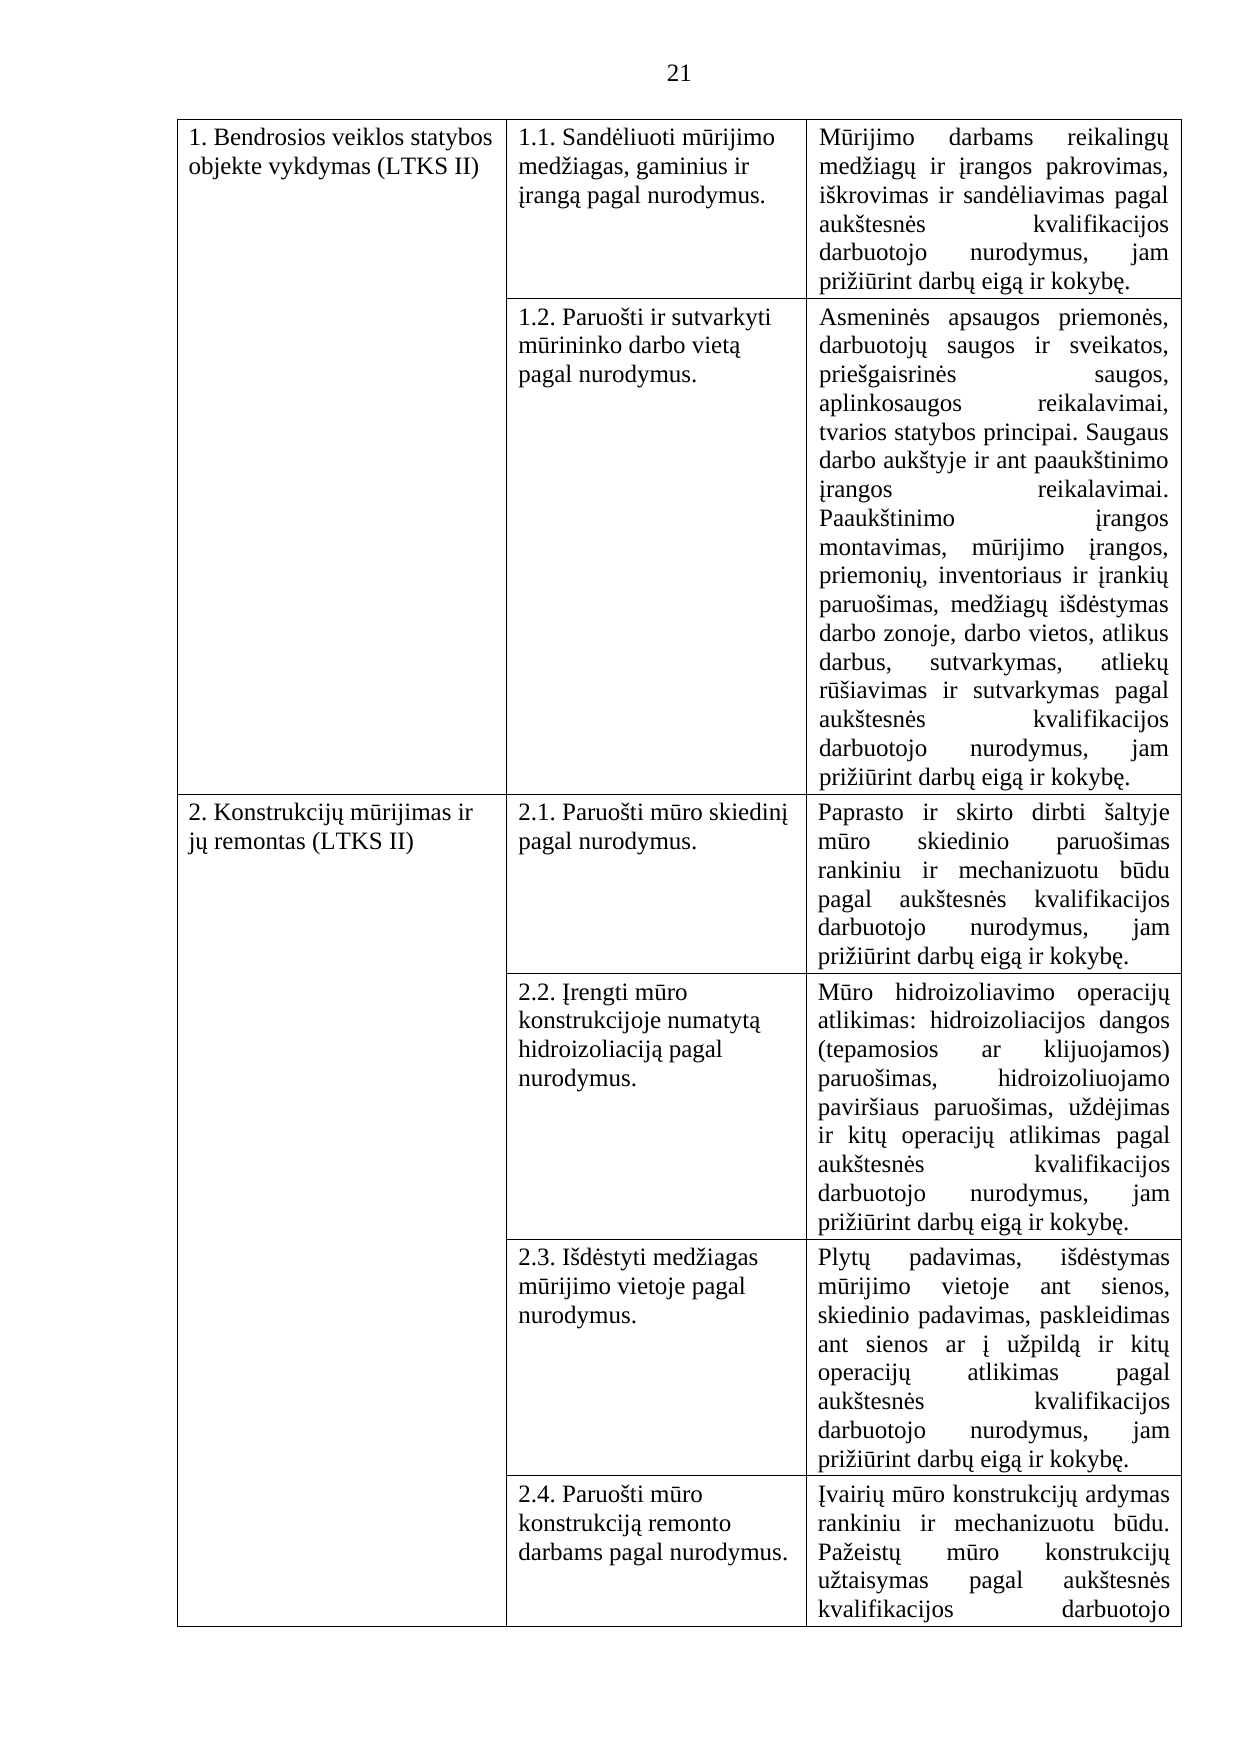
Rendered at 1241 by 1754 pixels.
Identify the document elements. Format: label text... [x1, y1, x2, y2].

table_cell Plytų padavimas, išdėstymas mūrijimo vietoje ant sienos, skiedinio padavimas, paskleidimas ant sienos ar į užpildą ir kitų operacijų atlikimas pagal aukštesnės kvalifikacijos darbuotojo nurodymus, jam prižiūrint darbų eigą ir kokybę. [807, 1240, 1181, 1475]
table_cell 2. Konstrukcijų mūrijimas ir jų remontas (LTKS II) [178, 795, 506, 1626]
table_cell 2.1. Paruošti mūro skiedinį pagal nurodymus. [507, 795, 806, 973]
table_cell Mūro hidroizoliavimo operacijų atlikimas: hidroizoliacijos dangos (tepamosios ar klijuojamos) paruošimas, hidroizoliuojamo paviršiaus paruošimas, uždėjimas ir kitų operacijų atlikimas pagal aukštesnės kvalifikacijos darbuotojo nurodymus, jam prižiūrint darbų eigą ir kokybę. [807, 974, 1181, 1238]
table_cell 2.4. Paruošti mūro konstrukciją remonto darbams pagal nurodymus. [507, 1476, 806, 1626]
table_cell 1.2. Paruošti ir sutvarkyti mūrininko darbo vietą pagal nurodymus. [507, 299, 806, 793]
table_cell 2.2. Įrengti mūro konstrukcijoje numatytą hidroizoliaciją pagal nurodymus. [507, 974, 806, 1238]
table_cell Asmeninės apsaugos priemonės, darbuotojų saugos ir sveikatos, priešgaisrinės saugos, aplinkosaugos reikalavimai, tvarios statybos principai. Saugaus darbo aukštyje ir ant paaukštinimo įrangos reikalavimai. Paaukštinimo įrangos montavimas, mūrijimo įrangos, priemonių, inventoriaus ir įrankių paruošimas, medžiagų išdėstymas darbo zonoje, darbo vietos, atlikus darbus, sutvarkymas, atliekų rūšiavimas ir sutvarkymas pagal aukštesnės kvalifikacijos darbuotojo nurodymus, jam prižiūrint darbų eigą ir kokybę. [807, 299, 1181, 793]
table_cell 2.3. Išdėstyti medžiagas mūrijimo vietoje pagal nurodymus. [507, 1240, 806, 1475]
table_cell 1.1. Sandėliuoti mūrijimo medžiagas, gaminius ir įrangą pagal nurodymus. [507, 120, 806, 298]
table_cell 1. Bendrosios veiklos statybos objekte vykdymas (LTKS II) [178, 120, 506, 793]
table_cell Mūrijimo darbams reikalingų medžiagų ir įrangos pakrovimas, iškrovimas ir sandėliavimas pagal aukštesnės kvalifikacijos darbuotojo nurodymus, jam prižiūrint darbų eigą ir kokybę. [807, 120, 1181, 298]
table_cell Įvairių mūro konstrukcijų ardymas rankiniu ir mechanizuotu būdu. Pažeistų mūro konstrukcijų užtaisymas pagal aukštesnės kvalifikacijos darbuotojo [807, 1476, 1181, 1626]
table_cell Paprasto ir skirto dirbti šaltyje mūro skiedinio paruošimas rankiniu ir mechanizuotu būdu pagal aukštesnės kvalifikacijos darbuotojo nurodymus, jam prižiūrint darbų eigą ir kokybę. [807, 795, 1181, 973]
